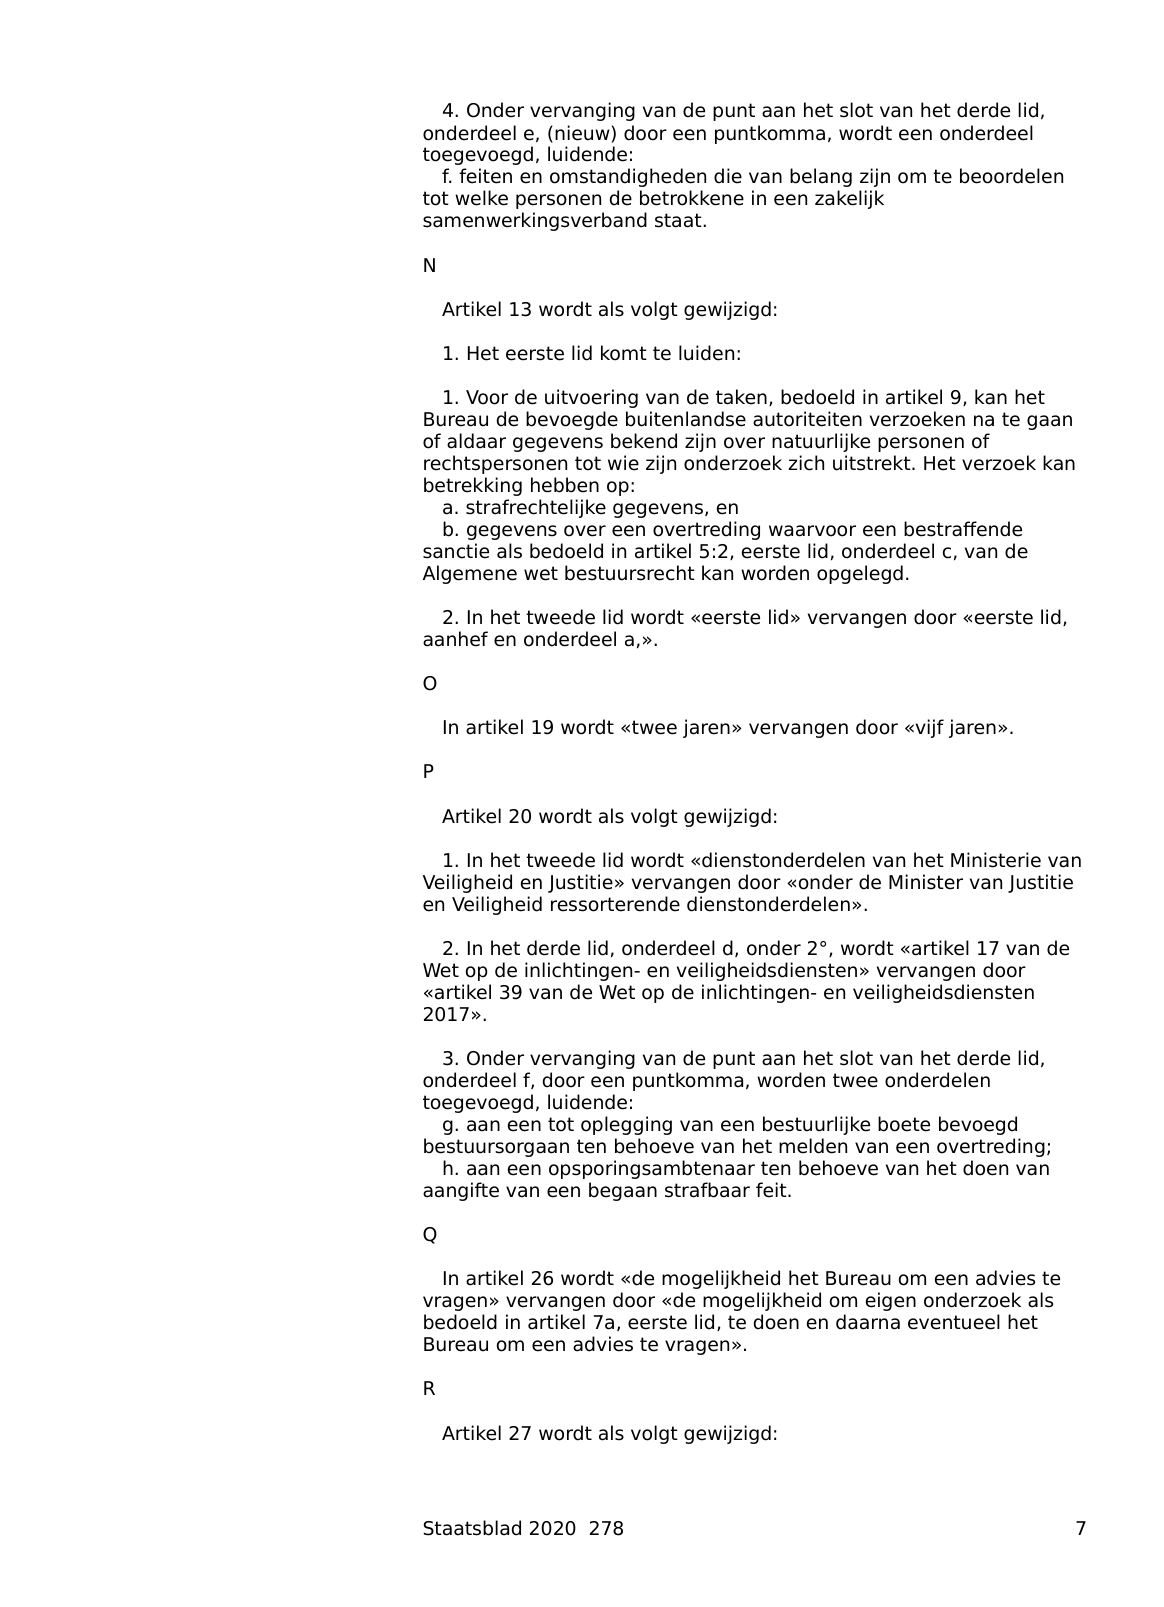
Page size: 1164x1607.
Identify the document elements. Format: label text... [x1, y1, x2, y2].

text 2. In het tweede lid wordt «eerste lid» vervangen door «eerste lid, aanhef en onderdeel a,». [422, 607, 1087, 651]
text Artikel 20 wordt als volgt gewijzigd: [422, 806, 1087, 828]
text O [422, 673, 1087, 695]
text In artikel 26 wordt «de mogelijkheid het Bureau om een advies te vragen» vervangen door «de mogelijkheid om eigen onderzoek als bedoeld in artikel 7a, eerste lid, te doen en daarna eventueel het Bureau om een advies te vragen». [422, 1268, 1087, 1356]
text 3. Onder vervanging van de punt aan het slot van het derde lid, onderdeel f, door een puntkomma, worden twee onderdelen toegevoegd, luidende: [422, 1048, 1087, 1114]
text Artikel 27 wordt als volgt gewijzigd: [422, 1422, 1087, 1444]
text a. strafrechtelijke gegevens, en [422, 497, 1087, 519]
text g. aan een tot oplegging van een bestuurlijke boete bevoegd bestuursorgaan ten behoeve van het melden van een overtreding; [422, 1114, 1087, 1158]
text 4. Onder vervanging van de punt aan het slot van het derde lid, onderdeel e, (nieuw) door een puntkomma, wordt een onderdeel toegevoegd, luidende: [422, 100, 1087, 166]
text In artikel 19 wordt «twee jaren» vervangen door «vijf jaren». [422, 717, 1087, 739]
text b. gegevens over een overtreding waarvoor een bestraffende sanctie als bedoeld in artikel 5:2, eerste lid, onderdeel c, van de Algemene wet bestuursrecht kan worden opgelegd. [422, 519, 1087, 585]
text 2. In het derde lid, onderdeel d, onder 2°, wordt «artikel 17 van de Wet op de inlichtingen- en veiligheidsdiensten» vervangen door «artikel 39 van de Wet op de inlichtingen- en veiligheidsdiensten 2017». [422, 938, 1087, 1026]
text h. aan een opsporingsambtenaar ten behoeve van het doen van aangifte van een begaan strafbaar feit. [422, 1158, 1087, 1202]
text R [422, 1378, 1087, 1400]
text Artikel 13 wordt als volgt gewijzigd: [422, 299, 1087, 321]
text Q [422, 1224, 1087, 1246]
text P [422, 761, 1087, 783]
text 1. Het eerste lid komt te luiden: [422, 343, 1087, 365]
text 1. Voor de uitvoering van de taken, bedoeld in artikel 9, kan het Bureau de bevoegde buitenlandse autoriteiten verzoeken na te gaan of aldaar gegevens bekend zijn over natuurlijke personen of rechtspersonen tot wie zijn onderzoek zich uitstrekt. Het verzoek kan betrekking hebben op: [422, 387, 1087, 497]
text f. feiten en omstandigheden die van belang zijn om te beoordelen tot welke personen de betrokkene in een zakelijk samenwerkingsverband staat. [422, 166, 1087, 232]
text N [422, 254, 1087, 276]
text 1. In het tweede lid wordt «dienstonderdelen van het Ministerie van Veiligheid en Justitie» vervangen door «onder de Minister van Justitie en Veiligheid ressorterende dienstonderdelen». [422, 850, 1087, 916]
